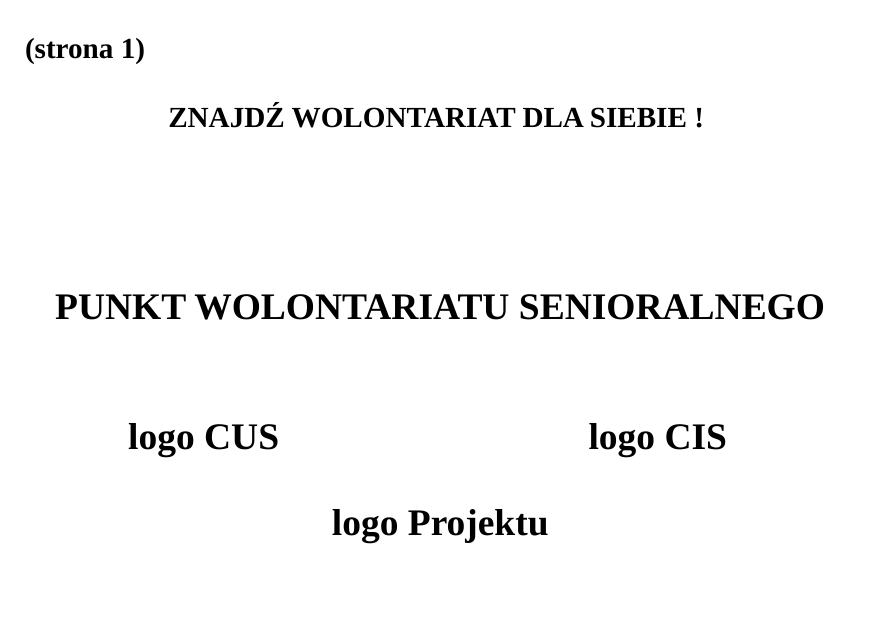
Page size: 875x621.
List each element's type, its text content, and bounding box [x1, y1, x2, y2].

text PUNKT WOLONTARIATU SENIORALNEGO [25, 285, 855, 328]
text ZNAJDŹ WOLONTARIAT DLA SIEBIE ! [25, 98, 855, 134]
text (strona 1) [25, 31, 855, 64]
text logo Projektu [25, 500, 855, 543]
text logo CUS logo CIS [25, 414, 855, 457]
